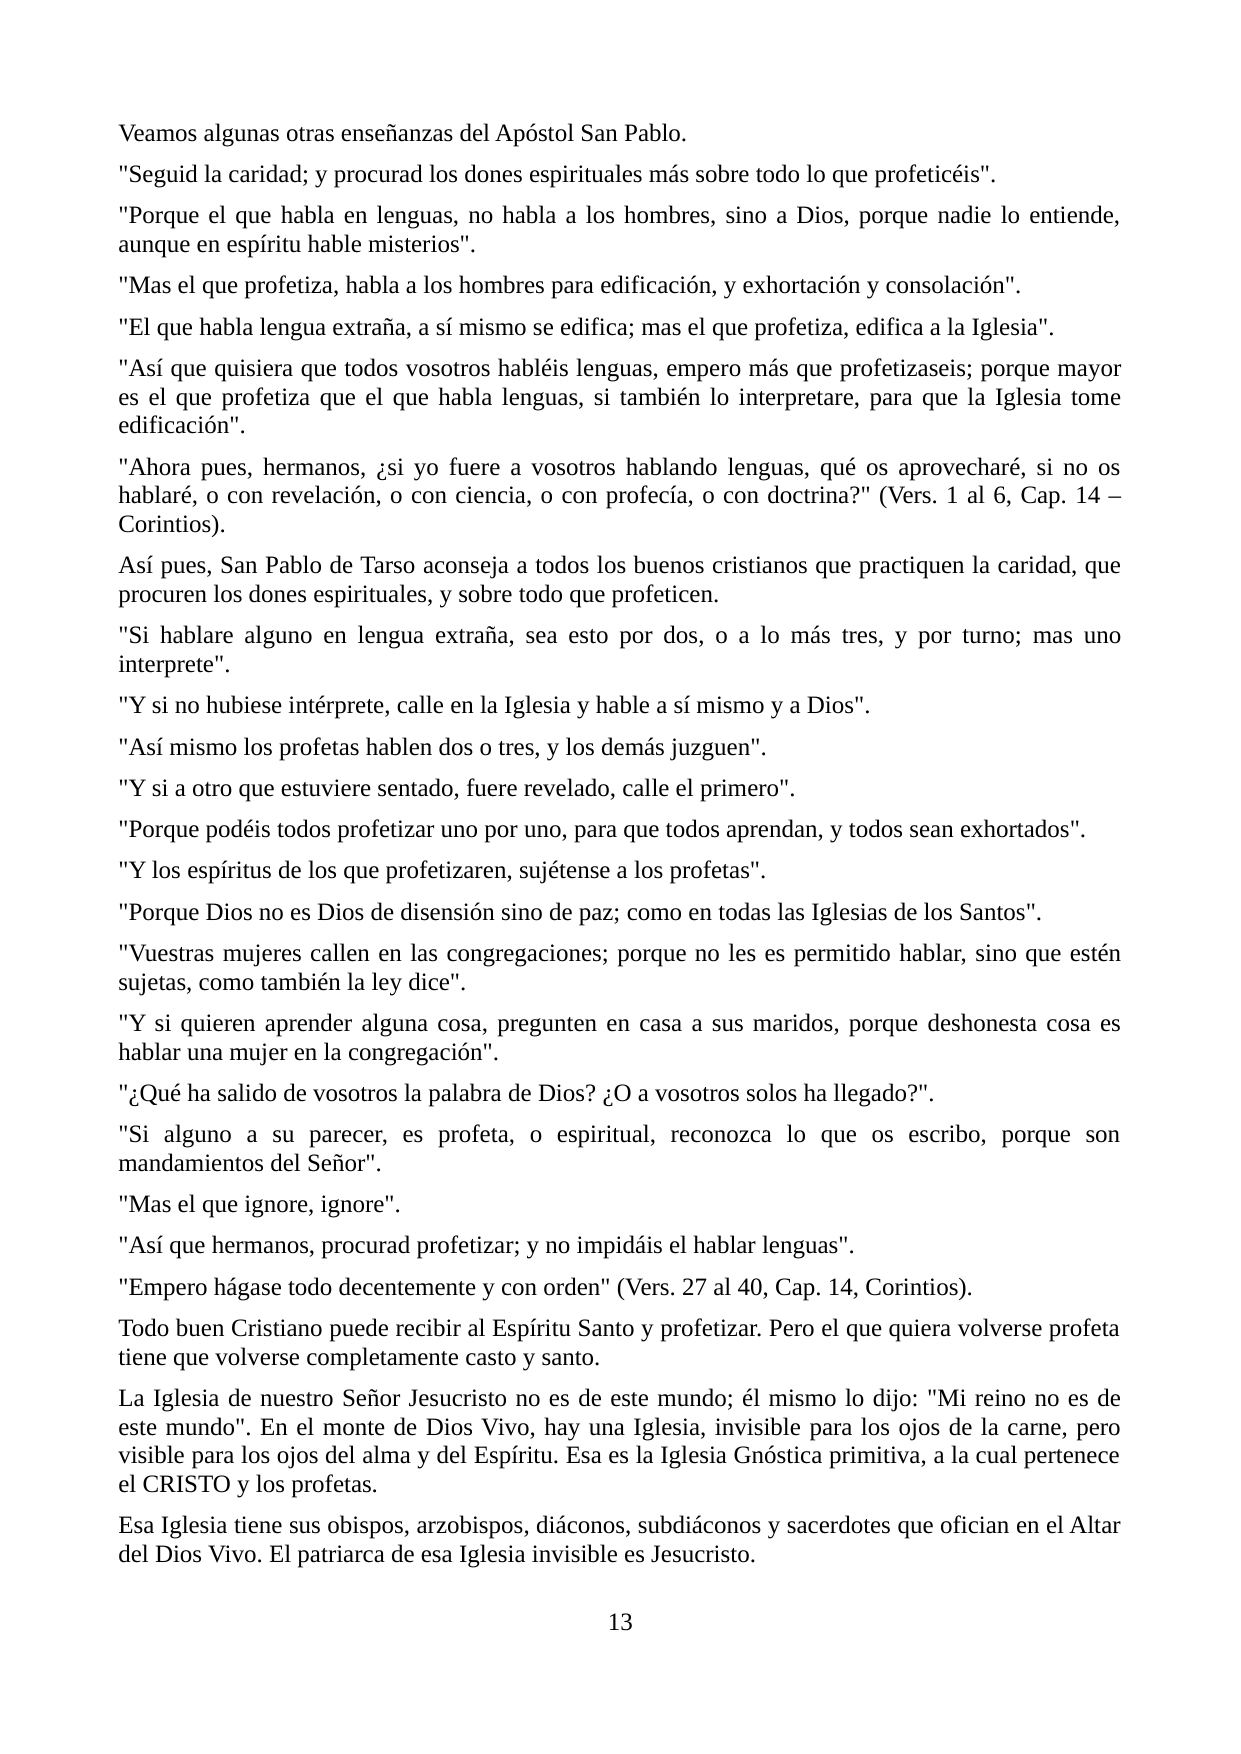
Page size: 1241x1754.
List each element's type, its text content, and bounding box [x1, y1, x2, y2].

text "Porque podéis todos profetizar uno por uno, para que todos aprendan, y todos sean exhortados". [118, 814, 1122, 843]
text "Así que hermanos, procurad profetizar; y no impidáis el hablar lenguas". [118, 1231, 1122, 1259]
text "Así que quisiera que todos vosotros habléis lenguas, empero más que profetizaseis; porque mayor es el que profetiza que el que habla lenguas, si también lo interpretare, para que la Iglesia tome edificación". [118, 353, 1122, 439]
text "Seguid la caridad; y procurad los dones espirituales más sobre todo lo que profeticéis". [118, 159, 1122, 188]
text "Mas el que profetiza, habla a los hombres para edificación, y exhortación y consolación". [118, 271, 1122, 299]
text "Ahora pues, hermanos, ¿si yo fuere a vosotros hablando lenguas, qué os aprovecharé, si no os hablaré, o con revelación, o con ciencia, o con profecía, o con doctrina?" (Vers. 1 al 6, Cap. 14 – Corintios). [118, 452, 1122, 538]
text "Porque Dios no es Dios de disensión sino de paz; como en todas las Iglesias de los Santos". [118, 897, 1122, 926]
text "Y los espíritus de los que profetizaren, sujétense a los profetas". [118, 856, 1122, 884]
text "¿Qué ha salido de vosotros la palabra de Dios? ¿O a vosotros solos ha llegado?". [118, 1078, 1122, 1107]
text "Porque el que habla en lenguas, no habla a los hombres, sino a Dios, porque nadie lo entiende, aunque en espíritu hable misterios". [118, 201, 1122, 258]
text La Iglesia de nuestro Señor Jesucristo no es de este mundo; él mismo lo dijo: "Mi reino no es de este mundo". En el monte de Dios Vivo, hay una Iglesia, invisible para los ojos de la carne, pero visible para los ojos del alma y del Espíritu. Esa es la Iglesia Gnóstica primitiva, a la cual pertenece el CRISTO y los profetas. [118, 1383, 1122, 1498]
text Así pues, San Pablo de Tarso aconseja a todos los buenos cristianos que practiquen la caridad, que procuren los dones espirituales, y sobre todo que profeticen. [118, 551, 1122, 608]
text "Y si a otro que estuviere sentado, fuere revelado, calle el primero". [118, 773, 1122, 802]
text "Y si quieren aprender alguna cosa, pregunten en casa a sus maridos, porque deshonesta cosa es hablar una mujer en la congregación". [118, 1008, 1122, 1066]
text "Si hablare alguno en lengua extraña, sea esto por dos, o a lo más tres, y por turno; mas uno interprete". [118, 621, 1122, 678]
text "Empero hágase todo decentemente y con orden" (Vers. 27 al 40, Cap. 14, Corintios). [118, 1272, 1122, 1301]
text "Mas el que ignore, ignore". [118, 1189, 1122, 1218]
text "Así mismo los profetas hablen dos o tres, y los demás juzguen". [118, 732, 1122, 761]
text "Vuestras mujeres callen en las congregaciones; porque no les es permitido hablar, sino que estén sujetas, como también la ley dice". [118, 938, 1122, 996]
text Esa Iglesia tiene sus obispos, arzobispos, diáconos, subdiáconos y sacerdotes que ofician en el Altar del Dios Vivo. El patriarca de esa Iglesia invisible es Jesucristo. [118, 1511, 1122, 1568]
text Todo buen Cristiano puede recibir al Espíritu Santo y profetizar. Pero el que quiera volverse profeta tiene que volverse completamente casto y santo. [118, 1313, 1122, 1371]
text Veamos algunas otras enseñanzas del Apóstol San Pablo. [118, 118, 1122, 147]
text "El que habla lengua extraña, a sí mismo se edifica; mas el que profetiza, edifica a la Iglesia". [118, 312, 1122, 341]
text "Si alguno a su parecer, es profeta, o espiritual, reconozca lo que os escribo, porque son mandamientos del Señor". [118, 1119, 1122, 1177]
text "Y si no hubiese intérprete, calle en la Iglesia y hable a sí mismo y a Dios". [118, 691, 1122, 719]
